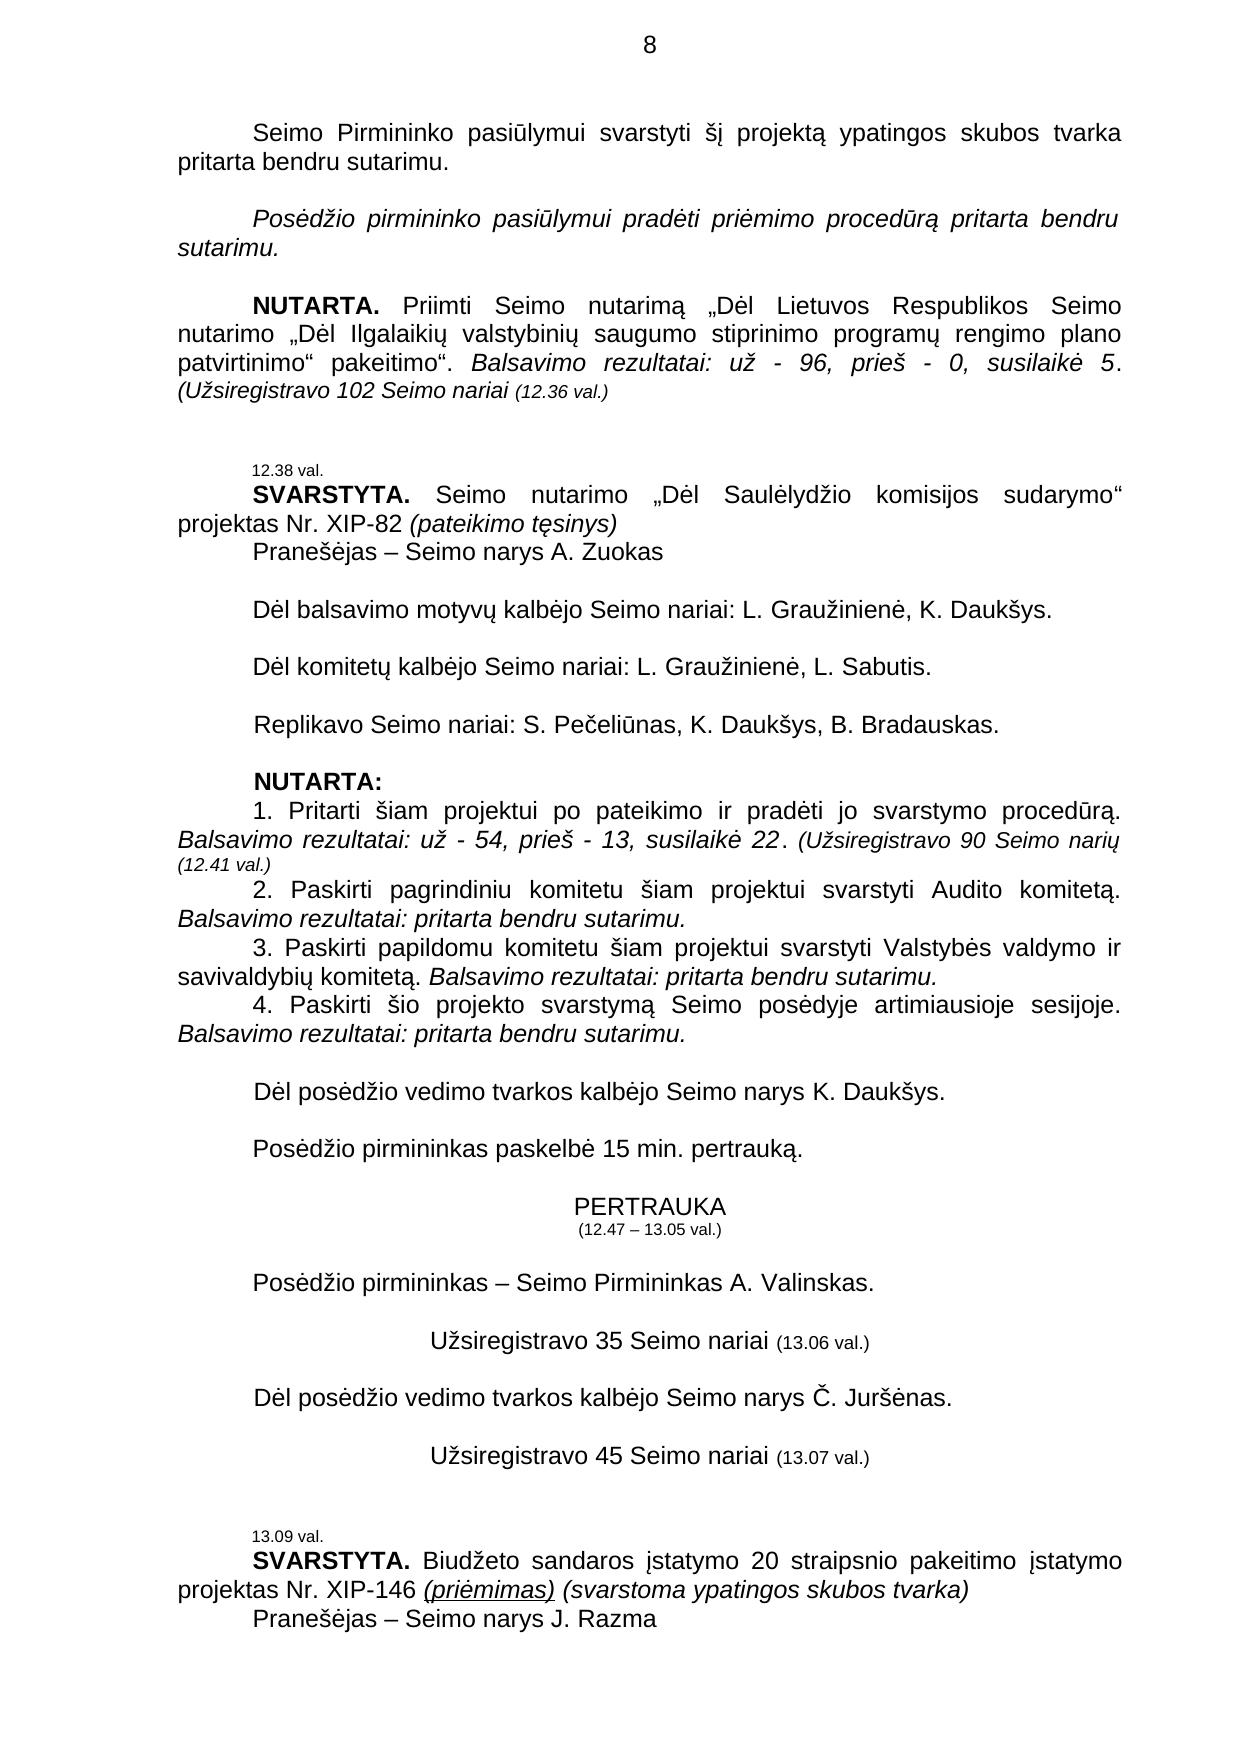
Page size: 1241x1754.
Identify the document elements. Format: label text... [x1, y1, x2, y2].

text Užsiregistravo 35 Seimo nariai (13.06 val.) [177, 1326, 1122, 1354]
text 12.38 val. [177, 461, 1122, 480]
text Seimo Pirmininko pasiūlymui svarstyti šį projektą ypatingos skubos tvarka pritarta bendru sutarimu. [177, 118, 1122, 176]
text Dėl balsavimo motyvų kalbėjo Seimo nariai: L. Graužinienė, K. Daukšys. [177, 595, 1122, 624]
text Posėdžio pirmininkas – Seimo Pirmininkas A. Valinskas. [177, 1268, 1122, 1297]
text 3. Paskirti papildomu komitetu šiam projektui svarstyti Valstybės valdymo ir savivaldybių komitetą. Balsavimo rezultatai: pritarta bendru sutarimu. [177, 933, 1122, 990]
text 4. Paskirti šio projekto svarstymą Seimo posėdyje artimiausioje sesijoje. Balsavimo rezultatai: pritarta bendru sutarimu. [177, 990, 1122, 1048]
text Dėl posėdžio vedimo tvarkos kalbėjo Seimo narys K. Daukšys. [177, 1076, 1122, 1105]
text NUTARTA. Priimti Seimo nutarimą „Dėl Lietuvos Respublikos Seimo nutarimo „Dėl Ilgalaikių valstybinių saugumo stiprinimo programų rengimo plano patvirtinimo“ pakeitimo“. Balsavimo rezultatai: už - 96, prieš - 0, susilaikė 5. (Užsiregistravo 102 Seimo nariai (12.36 val.) [177, 291, 1122, 403]
text 2. Paskirti pagrindiniu komitetu šiam projektui svarstyti Audito komitetą. Balsavimo rezultatai: pritarta bendru sutarimu. [177, 875, 1122, 933]
text NUTARTA: [177, 767, 1122, 796]
text PERTRAUKA [177, 1191, 1122, 1220]
text Pranešėjas – Seimo narys J. Razma [177, 1603, 1122, 1632]
text Užsiregistravo 45 Seimo nariai (13.07 val.) [177, 1441, 1122, 1469]
text 1. Pritarti šiam projektui po pateikimo ir pradėti jo svarstymo procedūrą. Balsavimo rezultatai: už - 54, prieš - 13, susilaikė 22. (Užsiregistravo 90 Seimo narių (12.41 val.) [177, 796, 1122, 875]
text Posėdžio pirmininkas paskelbė 15 min. pertrauką. [177, 1134, 1122, 1163]
text Dėl komitetų kalbėjo Seimo nariai: L. Graužinienė, L. Sabutis. [177, 652, 1122, 681]
text Pranešėjas – Seimo narys A. Zuokas [177, 537, 1122, 566]
text Replikavo Seimo nariai: S. Pečeliūnas, K. Daukšys, B. Bradauskas. [177, 710, 1122, 739]
text 13.09 val. [177, 1527, 1122, 1546]
text Dėl posėdžio vedimo tvarkos kalbėjo Seimo narys Č. Juršėnas. [177, 1383, 1122, 1412]
text Posėdžio pirmininko pasiūlymui pradėti priėmimo procedūrą pritarta bendru sutarimu. [177, 204, 1122, 262]
text (12.47 – 13.05 val.) [177, 1220, 1122, 1239]
text SVARSTYTA. Biudžeto sandaros įstatymo 20 straipsnio pakeitimo įstatymo projektas Nr. XIP-146 (priėmimas) (svarstoma ypatingos skubos tvarka) [177, 1546, 1122, 1603]
text SVARSTYTA. Seimo nutarimo „Dėl Saulėlydžio komisijos sudarymo“ projektas Nr. XIP-82 (pateikimo tęsinys) [177, 480, 1122, 537]
